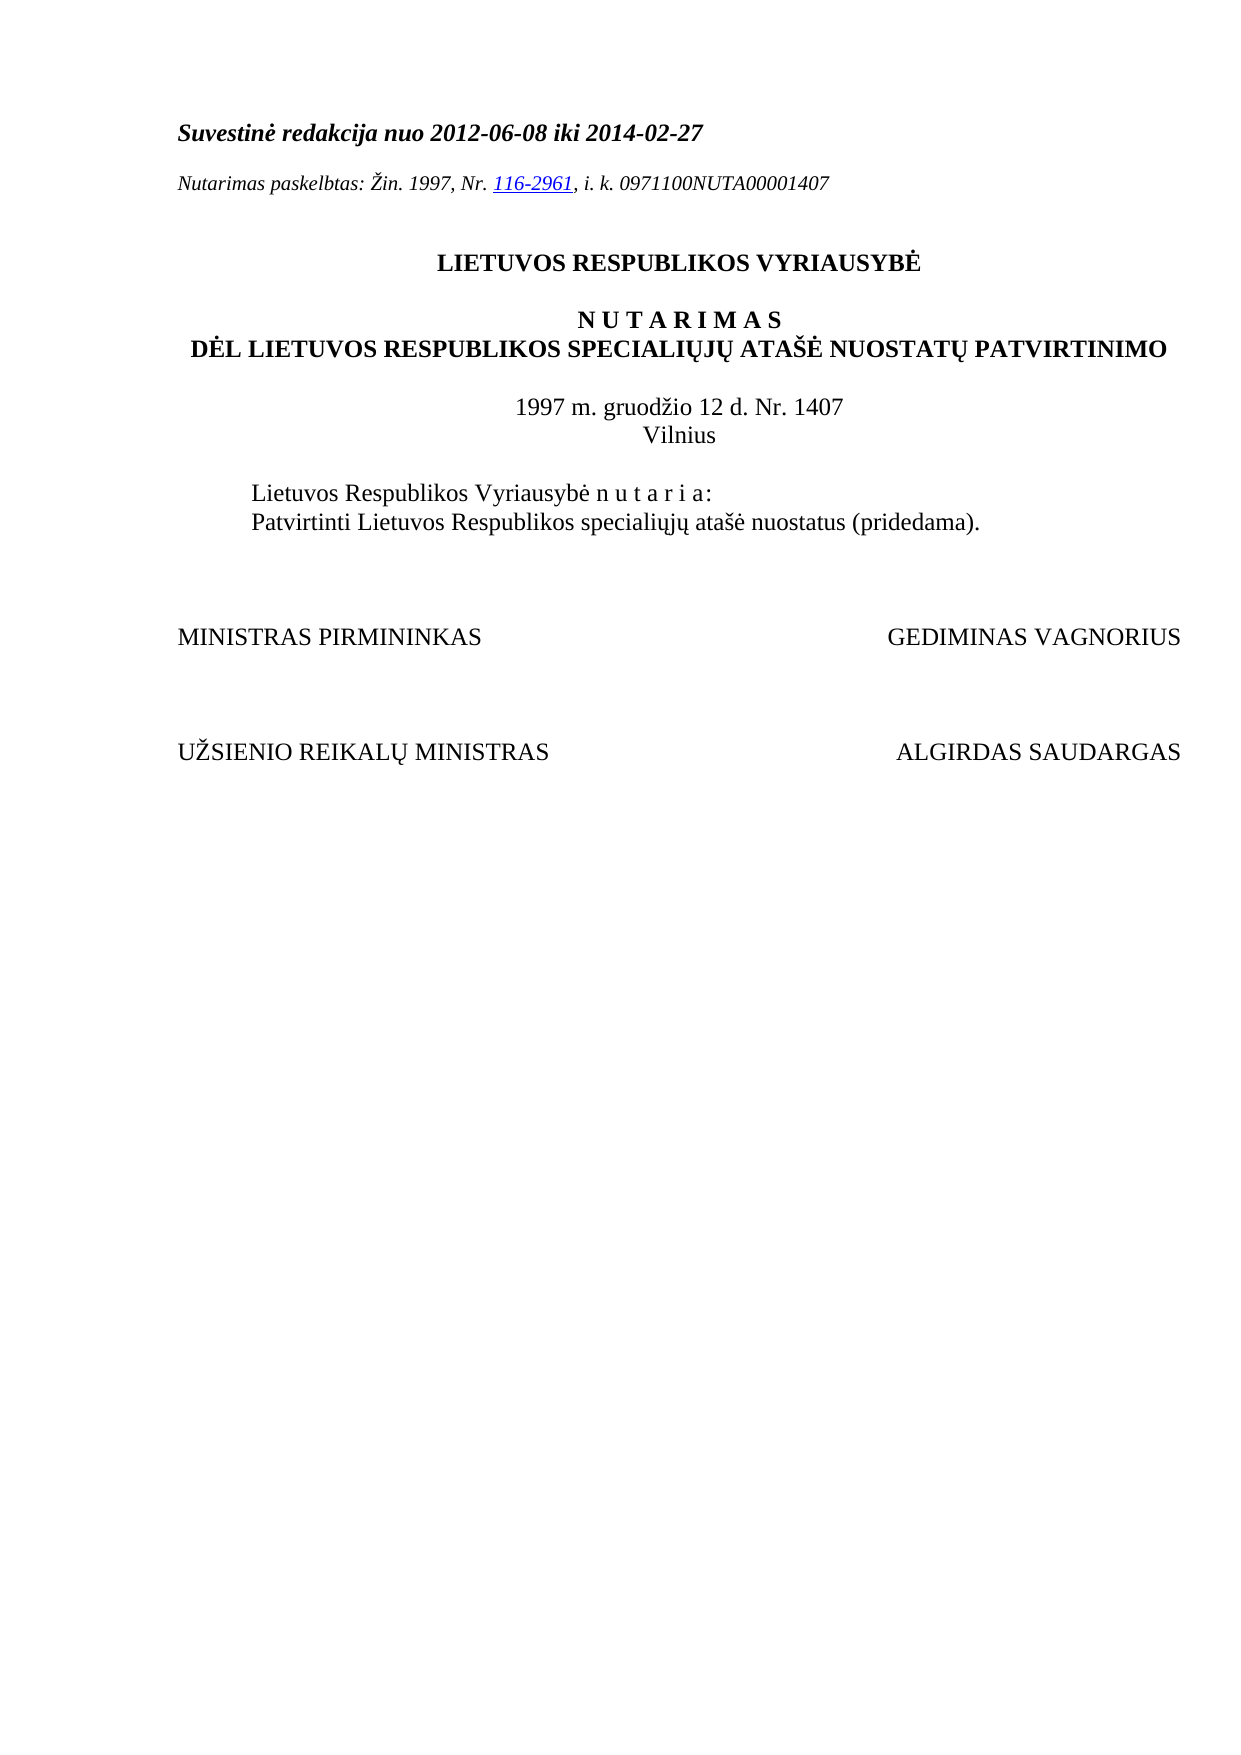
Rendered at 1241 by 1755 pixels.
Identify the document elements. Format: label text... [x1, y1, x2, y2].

text Nutarimas paskelbtas: Žin. 1997, Nr. 116-2961, i. k. 0971100NUTA00001407 [177, 171, 1181, 195]
text LIETUVOS RESPUBLIKOS VYRIAUSYBĖ [177, 248, 1181, 277]
text Suvestinė redakcija nuo 2012-06-08 iki 2014-02-27 [177, 118, 1181, 147]
text MINISTRAS PIRMININKAS GEDIMINAS VAGNORIUS [177, 622, 1181, 650]
text Lietuvos Respublikos Vyriausybė nutaria: [177, 478, 1181, 507]
text Patvirtinti Lietuvos Respublikos specialiųjų atašė nuostatus (pridedama). [177, 507, 1181, 535]
text DĖL LIETUVOS RESPUBLIKOS SPECIALIŲJŲ ATAŠĖ NUOSTATŲ PATVIRTINIMO [177, 334, 1181, 363]
text N U T A R I M A S [177, 305, 1181, 334]
text UŽSIENIO REIKALŲ MINISTRAS ALGIRDAS SAUDARGAS [177, 737, 1181, 765]
text 1997 m. gruodžio 12 d. Nr. 1407 [177, 392, 1181, 420]
text Vilnius [177, 420, 1181, 449]
